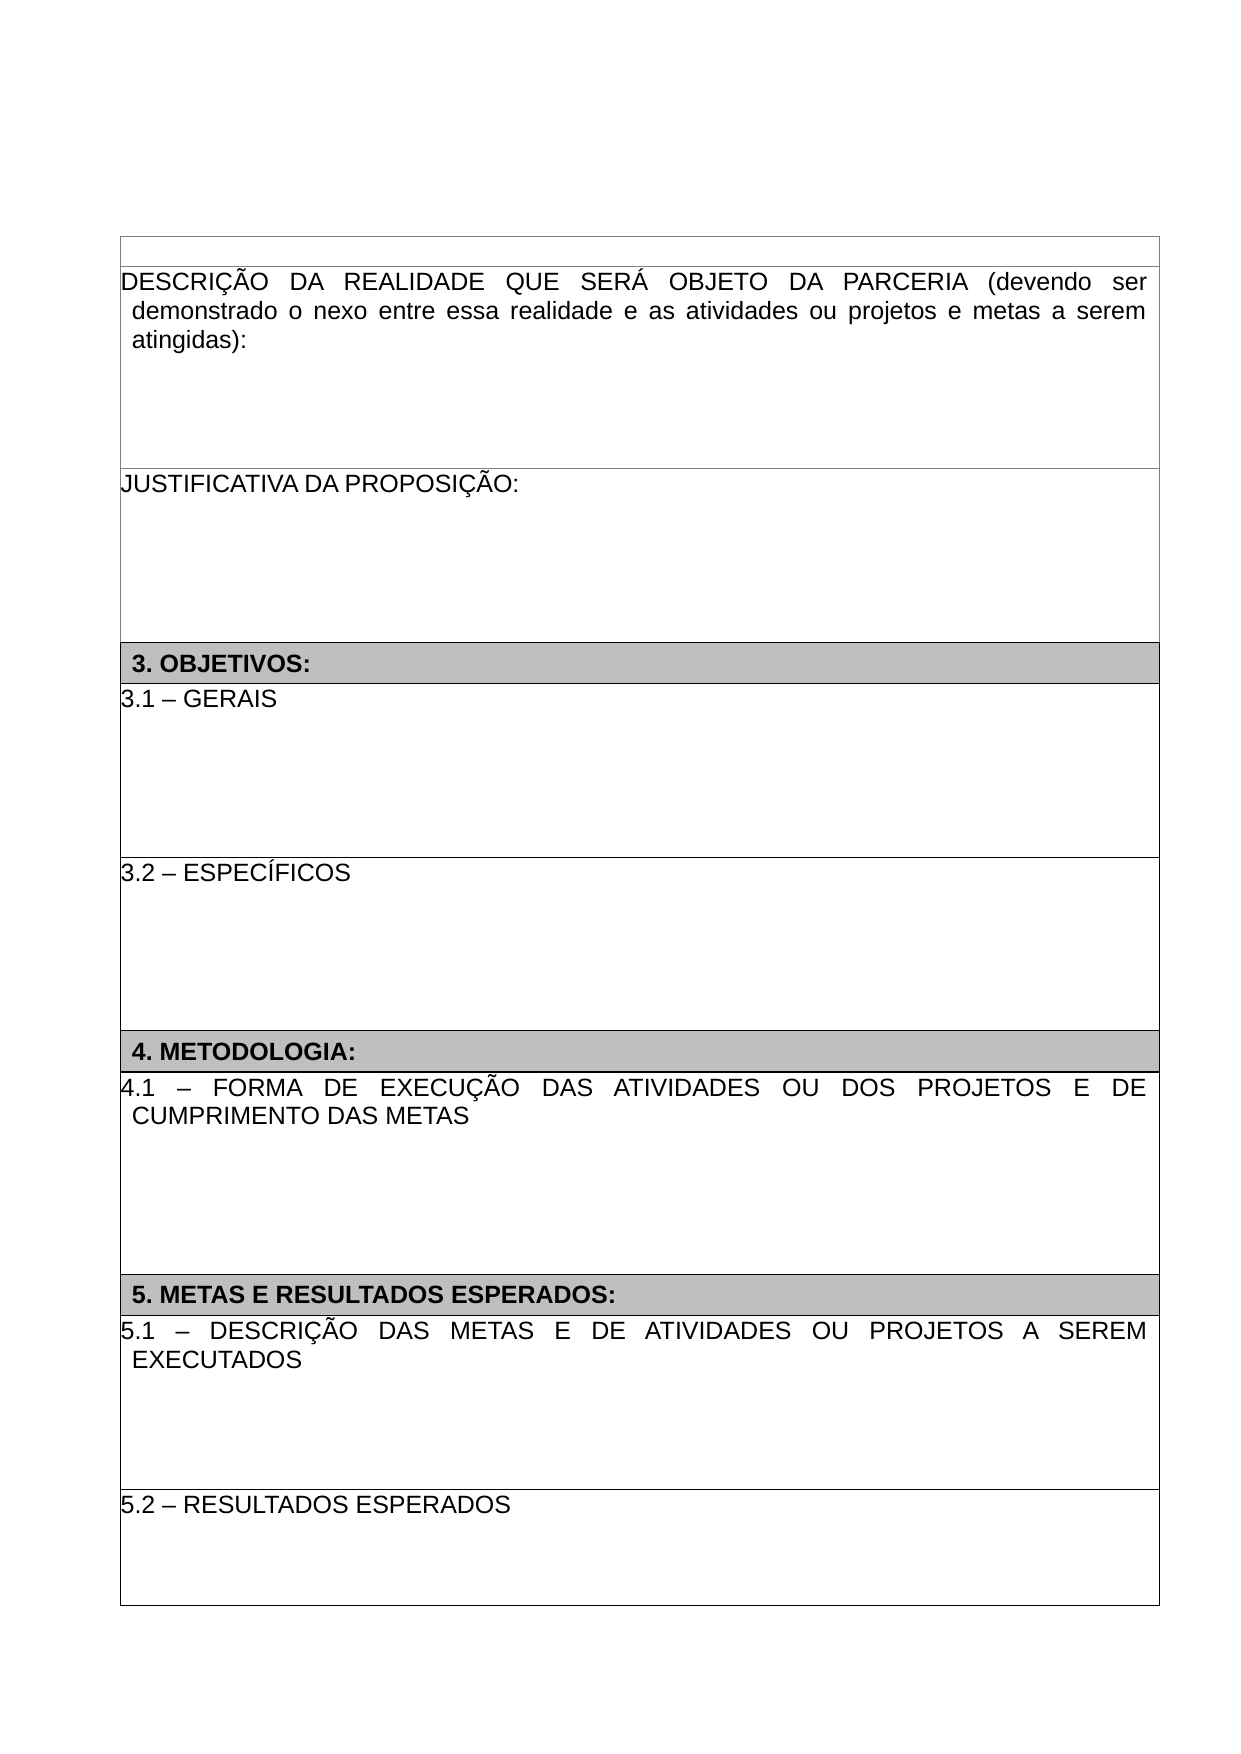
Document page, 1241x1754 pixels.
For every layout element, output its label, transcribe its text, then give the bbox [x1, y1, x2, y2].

table_cell DESCRIÇÃO DA REALIDADE QUE SERÁ OBJETO DA PARCERIA (devendo ser demonstrado o nexo entre essa realidade e as atividades ou projetos e metas a serem atingidas): [121, 267, 1159, 468]
table_cell 3.2 – ESPECÍFICOS [121, 858, 1159, 1030]
table_cell 3.1 – GERAIS [121, 684, 1159, 857]
table_cell JUSTIFICATIVA DA PROPOSIÇÃO: [121, 469, 1159, 642]
table_cell 5.1 – DESCRIÇÃO DAS METAS E DE ATIVIDADES OU PROJETOS A SEREM EXECUTADOS [121, 1316, 1159, 1488]
table_cell 4. METODOLOGIA: [121, 1031, 1159, 1071]
table_cell 5.2 – RESULTADOS ESPERADOS [121, 1490, 1159, 1604]
table_cell 4.1 – FORMA DE EXECUÇÃO DAS ATIVIDADES OU DOS PROJETOS E DE CUMPRIMENTO DAS METAS [121, 1073, 1159, 1274]
table_cell [121, 237, 1159, 266]
table_cell 3. OBJETIVOS: [121, 643, 1159, 683]
table_cell 5. METAS E RESULTADOS ESPERADOS: [121, 1275, 1159, 1315]
